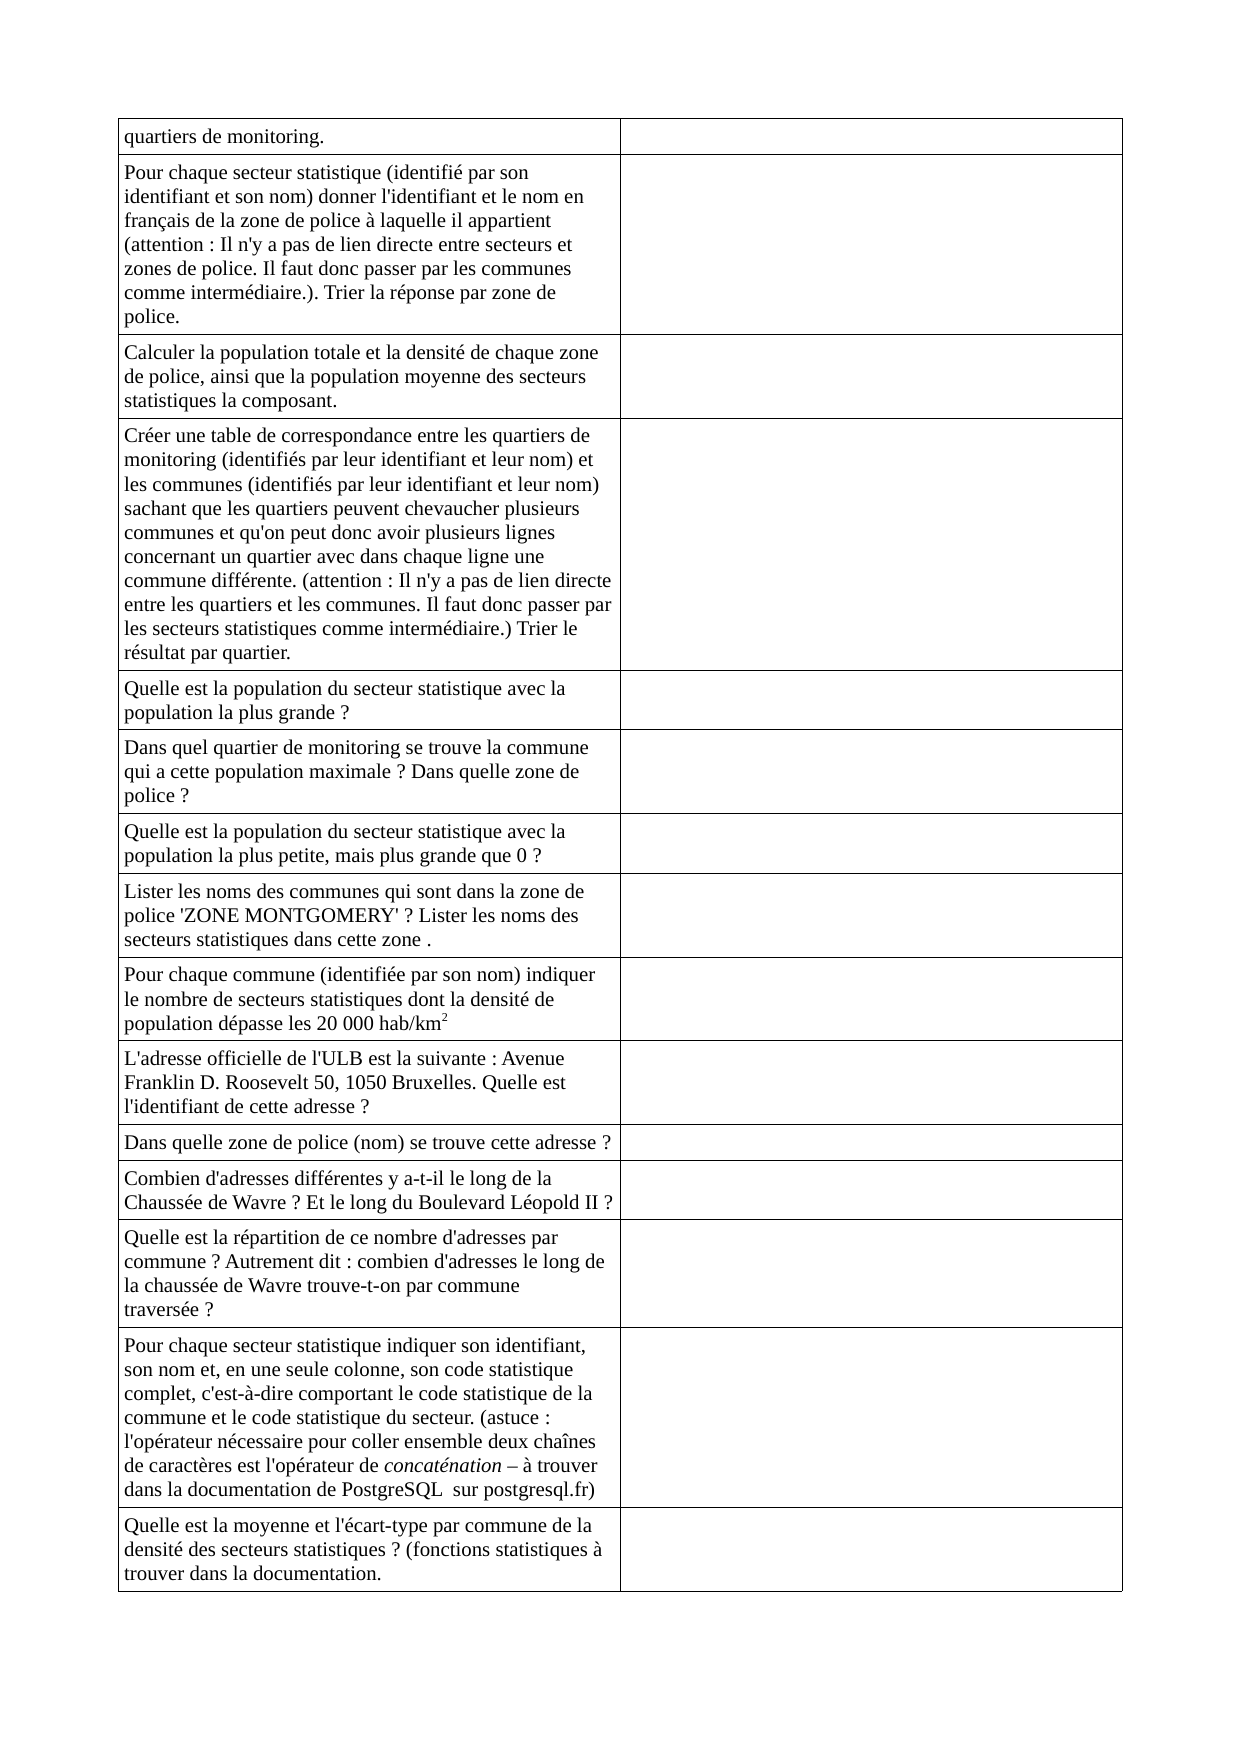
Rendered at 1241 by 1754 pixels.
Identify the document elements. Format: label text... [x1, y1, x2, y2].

table_cell Pour chaque secteur statistique (identifié par son identifiant et son nom) donner l'identifiant et le nom en français de la zone de police à laquelle il appartient (attention : Il n'y a pas de lien directe entre secteurs et zones de police. Il faut donc passer par les communes comme intermédiaire.). Trier la réponse par zone de police. [119, 155, 620, 334]
table_cell [621, 335, 1122, 417]
table_cell [621, 874, 1122, 957]
table_cell [621, 155, 1122, 334]
table_cell [621, 419, 1122, 670]
table_cell Quelle est la moyenne et l'écart-type par commune de la densité des secteurs statistiques ? (fonctions statistiques à trouver dans la documentation. [119, 1508, 620, 1591]
table_cell Pour chaque commune (identifiée par son nom) indiquer le nombre de secteurs statistiques dont la densité de population dépasse les 20 000 hab/km2 [119, 958, 620, 1040]
table_cell Lister les noms des communes qui sont dans la zone de police 'ZONE MONTGOMERY' ? Lister les noms des secteurs statistiques dans cette zone . [119, 874, 620, 957]
table_cell [621, 730, 1122, 813]
table_cell [621, 814, 1122, 873]
table_cell [621, 119, 1122, 154]
table_cell Quelle est la répartition de ce nombre d'adresses par commune ? Autrement dit : combien d'adresses le long de la chaussée de Wavre trouve-t-on par commune traversée ? [119, 1220, 620, 1327]
table_cell [621, 1125, 1122, 1160]
table_cell [621, 958, 1122, 1040]
table_cell L'adresse officielle de l'ULB est la suivante : Avenue Franklin D. Roosevelt 50, 1050 Bruxelles. Quelle est l'identifiant de cette adresse ? [119, 1041, 620, 1124]
table_cell [621, 1041, 1122, 1124]
table_cell Dans quel quartier de monitoring se trouve la commune qui a cette population maximale ? Dans quelle zone de police ? [119, 730, 620, 813]
table_cell Créer une table de correspondance entre les quartiers de monitoring (identifiés par leur identifiant et leur nom) et les communes (identifiés par leur identifiant et leur nom) sachant que les quartiers peuvent chevaucher plusieurs communes et qu'on peut donc avoir plusieurs lignes concernant un quartier avec dans chaque ligne une commune différente. (attention : Il n'y a pas de lien directe entre les quartiers et les communes. Il faut donc passer par les secteurs statistiques comme intermédiaire.) Trier le résultat par quartier. [119, 419, 620, 670]
table_cell quartiers de monitoring. [119, 119, 620, 154]
table_cell Quelle est la population du secteur statistique avec la population la plus petite, mais plus grande que 0 ? [119, 814, 620, 873]
table_cell Dans quelle zone de police (nom) se trouve cette adresse ? [119, 1125, 620, 1160]
table_cell Quelle est la population du secteur statistique avec la population la plus grande ? [119, 671, 620, 729]
table_cell [621, 1328, 1122, 1507]
table_cell Calculer la population totale et la densité de chaque zone de police, ainsi que la population moyenne des secteurs statistiques la composant. [119, 335, 620, 417]
table_cell [621, 1220, 1122, 1327]
table_cell [621, 671, 1122, 729]
table_cell [621, 1161, 1122, 1219]
table_cell Pour chaque secteur statistique indiquer son identifiant, son nom et, en une seule colonne, son code statistique complet, c'est-à-dire comportant le code statistique de la commune et le code statistique du secteur. (astuce : l'opérateur nécessaire pour coller ensemble deux chaînes de caractères est l'opérateur de concaténation – à trouver dans la documentation de PostgreSQL sur postgresql.fr) [119, 1328, 620, 1507]
table_cell [621, 1508, 1122, 1591]
table_cell Combien d'adresses différentes y a-t-il le long de la Chaussée de Wavre ? Et le long du Boulevard Léopold II ? [119, 1161, 620, 1219]
